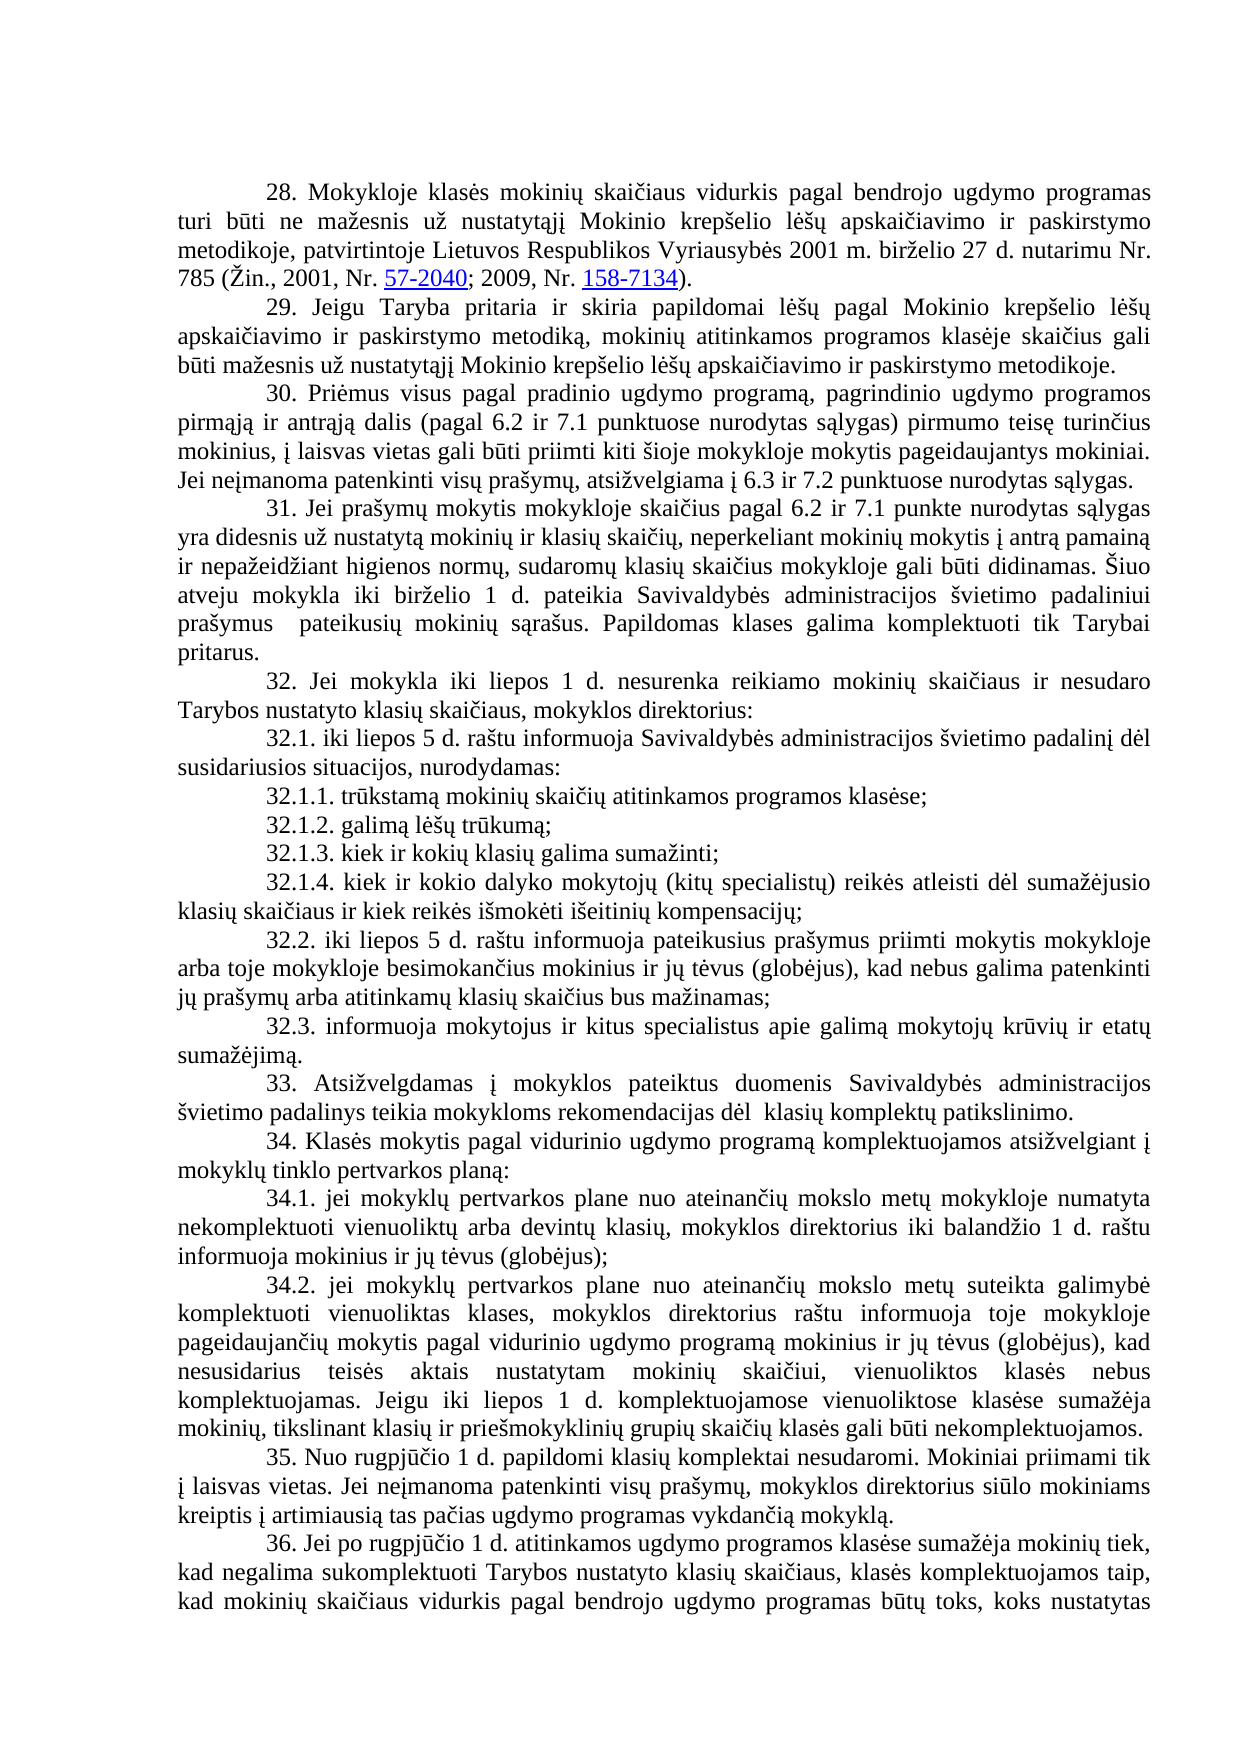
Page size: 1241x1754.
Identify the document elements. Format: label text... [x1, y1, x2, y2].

text 32.1.1. trūkstamą mokinių skaičių atitinkamos programos klasėse; [177, 781, 1152, 810]
text 32. Jei mokykla iki liepos 1 d. nesurenka reikiamo mokinių skaičiaus ir nesudaro Tarybos nustatyto klasių skaičiaus, mokyklos direktorius: [177, 666, 1152, 723]
text 31. Jei prašymų mokytis mokykloje skaičius pagal 6.2 ir 7.1 punkte nurodytas sąlygas yra didesnis už nustatytą mokinių ir klasių skaičių, neperkeliant mokinių mokytis į antrą pamainą ir nepažeidžiant higienos normų, sudaromų klasių skaičius mokykloje gali būti didinamas. Šiuo atveju mokykla iki birželio 1 d. pateikia Savivaldybės administracijos švietimo padaliniui prašymus pateikusių mokinių sąrašus. Papildomas klases galima komplektuoti tik Tarybai pritarus. [177, 493, 1152, 666]
text 32.1.2. galimą lėšų trūkumą; [177, 810, 1152, 838]
text 34. Klasės mokytis pagal vidurinio ugdymo programą komplektuojamos atsižvelgiant į mokyklų tinklo pertvarkos planą: [177, 1126, 1152, 1183]
text 32.1. iki liepos 5 d. raštu informuoja Savivaldybės administracijos švietimo padalinį dėl susidariusios situacijos, nurodydamas: [177, 723, 1152, 781]
text 28. Mokykloje klasės mokinių skaičiaus vidurkis pagal bendrojo ugdymo programas turi būti ne mažesnis už nustatytąjį Mokinio krepšelio lėšų apskaičiavimo ir paskirstymo metodikoje, patvirtintoje Lietuvos Respublikos Vyriausybės 2001 m. birželio 27 d. nutarimu Nr. 785 (Žin., 2001, Nr. 57-2040; 2009, Nr. 158-7134). [177, 177, 1152, 292]
text 32.3. informuoja mokytojus ir kitus specialistus apie galimą mokytojų krūvių ir etatų sumažėjimą. [177, 1011, 1152, 1068]
text 36. Jei po rugpjūčio 1 d. atitinkamos ugdymo programos klasėse sumažėja mokinių tiek, kad negalima sukomplektuoti Tarybos nustatyto klasių skaičiaus, klasės komplektuojamos taip, kad mokinių skaičiaus vidurkis pagal bendrojo ugdymo programas būtų toks, koks nustatytas [177, 1528, 1152, 1615]
text 32.1.4. kiek ir kokio dalyko mokytojų (kitų specialistų) reikės atleisti dėl sumažėjusio klasių skaičiaus ir kiek reikės išmokėti išeitinių kompensacijų; [177, 867, 1152, 925]
text 32.1.3. kiek ir kokių klasių galima sumažinti; [177, 838, 1152, 867]
text 29. Jeigu Taryba pritaria ir skiria papildomai lėšų pagal Mokinio krepšelio lėšų apskaičiavimo ir paskirstymo metodiką, mokinių atitinkamos programos klasėje skaičius gali būti mažesnis už nustatytąjį Mokinio krepšelio lėšų apskaičiavimo ir paskirstymo metodikoje. [177, 292, 1152, 378]
text 30. Priėmus visus pagal pradinio ugdymo programą, pagrindinio ugdymo programos pirmąją ir antrąją dalis (pagal 6.2 ir 7.1 punktuose nurodytas sąlygas) pirmumo teisę turinčius mokinius, į laisvas vietas gali būti priimti kiti šioje mokykloje mokytis pageidaujantys mokiniai. Jei neįmanoma patenkinti visų prašymų, atsižvelgiama į 6.3 ir 7.2 punktuose nurodytas sąlygas. [177, 378, 1152, 493]
text 34.1. jei mokyklų pertvarkos plane nuo ateinančių mokslo metų mokykloje numatyta nekomplektuoti vienuoliktų arba devintų klasių, mokyklos direktorius iki balandžio 1 d. raštu informuoja mokinius ir jų tėvus (globėjus); [177, 1183, 1152, 1270]
text 35. Nuo rugpjūčio 1 d. papildomi klasių komplektai nesudaromi. Mokiniai priimami tik į laisvas vietas. Jei neįmanoma patenkinti visų prašymų, mokyklos direktorius siūlo mokiniams kreiptis į artimiausią tas pačias ugdymo programas vykdančią mokyklą. [177, 1442, 1152, 1528]
text 33. Atsižvelgdamas į mokyklos pateiktus duomenis Savivaldybės administracijos švietimo padalinys teikia mokykloms rekomendacijas dėl klasių komplektų patikslinimo. [177, 1068, 1152, 1126]
text 34.2. jei mokyklų pertvarkos plane nuo ateinančių mokslo metų suteikta galimybė komplektuoti vienuoliktas klases, mokyklos direktorius raštu informuoja toje mokykloje pageidaujančių mokytis pagal vidurinio ugdymo programą mokinius ir jų tėvus (globėjus), kad nesusidarius teisės aktais nustatytam mokinių skaičiui, vienuoliktos klasės nebus komplektuojamas. Jeigu iki liepos 1 d. komplektuojamose vienuoliktose klasėse sumažėja mokinių, tikslinant klasių ir priešmokyklinių grupių skaičių klasės gali būti nekomplektuojamos. [177, 1270, 1152, 1442]
text 32.2. iki liepos 5 d. raštu informuoja pateikusius prašymus priimti mokytis mokykloje arba toje mokykloje besimokančius mokinius ir jų tėvus (globėjus), kad nebus galima patenkinti jų prašymų arba atitinkamų klasių skaičius bus mažinamas; [177, 925, 1152, 1011]
